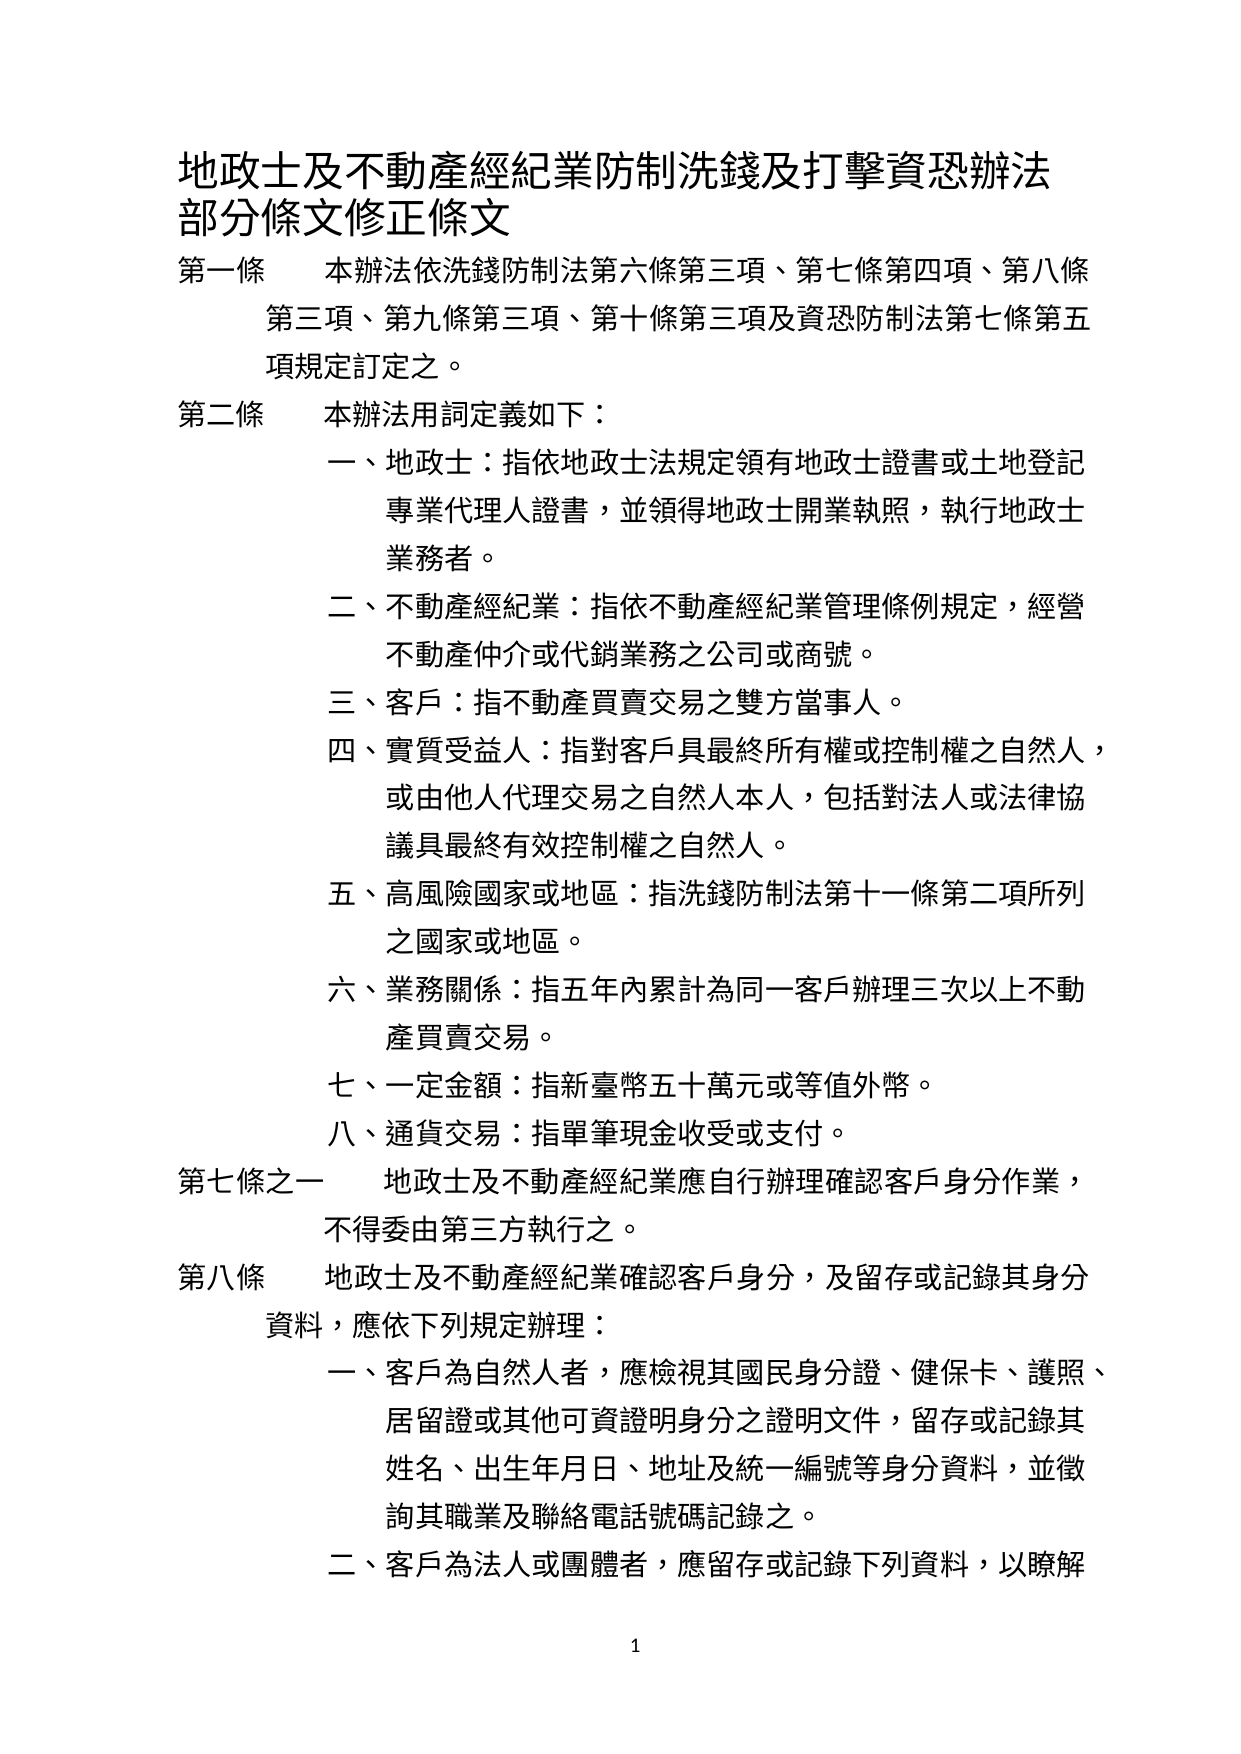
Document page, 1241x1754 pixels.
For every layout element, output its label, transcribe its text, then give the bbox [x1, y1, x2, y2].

text 一、地政士：指依地政士法規定領有地政士證書或土地登記專業代理人證書，並領得地政士開業執照，執行地政士業務者。 [327, 435, 1092, 579]
text 六、業務關係：指五年內累計為同一客戶辦理三次以上不動產買賣交易。 [327, 962, 1092, 1058]
text 第二條 本辦法用詞定義如下： [177, 387, 1092, 435]
text 第七條之一 地政士及不動產經紀業應自行辦理確認客戶身分作業，不得委由第三方執行之。 [177, 1154, 1092, 1250]
text 七、一定金額：指新臺幣五十萬元或等值外幣。 [327, 1058, 1092, 1106]
text 三、客戶：指不動產買賣交易之雙方當事人。 [327, 675, 1092, 723]
text 第一條 本辦法依洗錢防制法第六條第三項、第七條第四項、第八條第三項、第九條第三項、第十條第三項及資恐防制法第七條第五項規定訂定之。 [177, 243, 1092, 387]
text 五、高風險國家或地區：指洗錢防制法第十一條第二項所列之國家或地區。 [327, 866, 1092, 962]
text 地政士及不動產經紀業防制洗錢及打擊資恐辦法部分條文修正條文 [177, 148, 1092, 243]
text 一、客戶為自然人者，應檢視其國民身分證、健保卡、護照、居留證或其他可資證明身分之證明文件，留存或記錄其姓名、出生年月日、地址及統一編號等身分資料，並徵詢其職業及聯絡電話號碼記錄之。 [327, 1346, 1092, 1537]
text 二、客戶為法人或團體者，應留存或記錄下列資料，以瞭解 [327, 1537, 1092, 1585]
text 八、通貨交易：指單筆現金收受或支付。 [327, 1106, 1092, 1154]
text 四、實質受益人：指對客戶具最終所有權或控制權之自然人，或由他人代理交易之自然人本人，包括對法人或法律協議具最終有效控制權之自然人。 [327, 723, 1092, 866]
text 第八條 地政士及不動產經紀業確認客戶身分，及留存或記錄其身分資料，應依下列規定辦理： [177, 1250, 1092, 1346]
text 二、不動產經紀業：指依不動產經紀業管理條例規定，經營不動產仲介或代銷業務之公司或商號。 [327, 579, 1092, 675]
